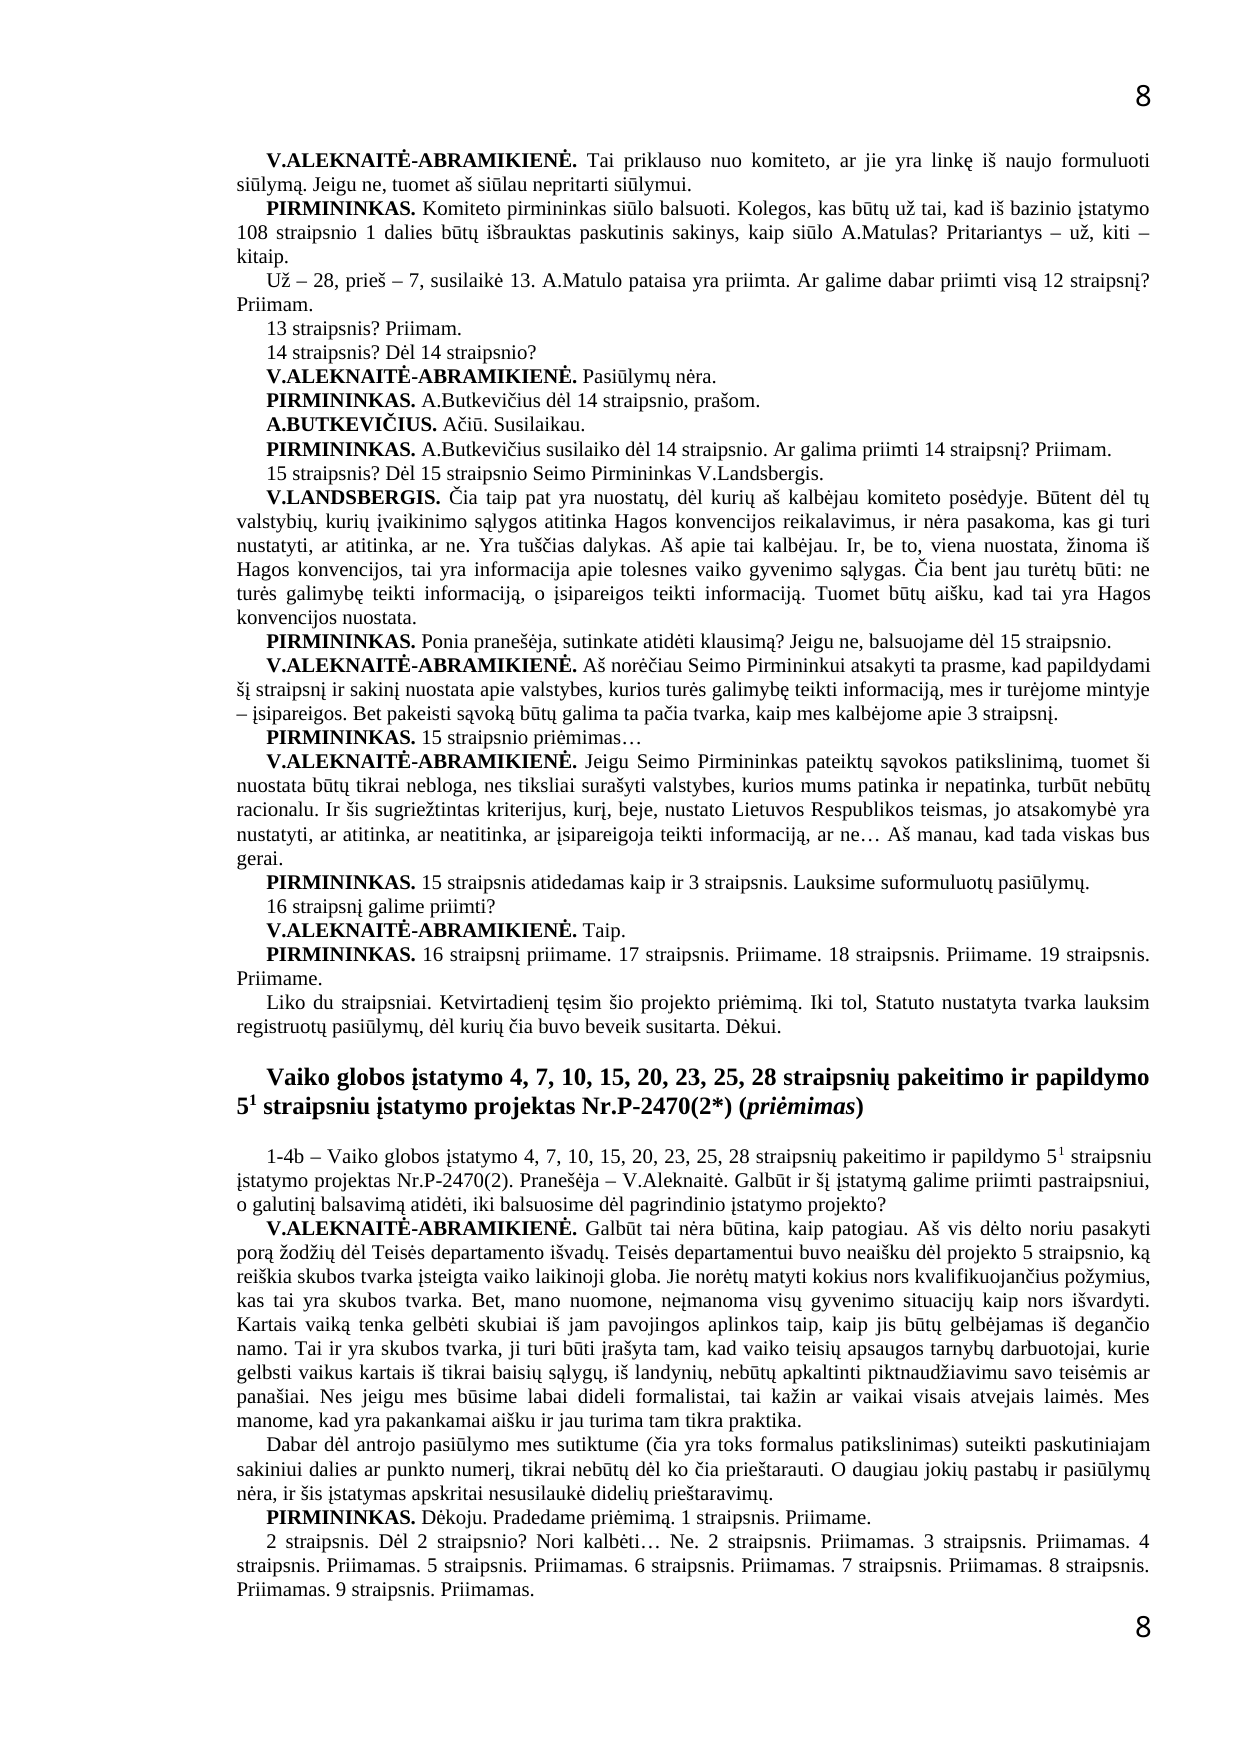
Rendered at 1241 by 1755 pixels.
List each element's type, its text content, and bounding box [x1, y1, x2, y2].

text A.BUTKEVIČIUS. Ačiū. Susilaikau. [236, 412, 1152, 436]
text PIRMININKAS. Ponia pranešėja, sutinkate atidėti klausimą? Jeigu ne, balsuojame dėl 15 straipsnio. [236, 629, 1152, 653]
text PIRMININKAS. Komiteto pirmininkas siūlo balsuoti. Kolegos, kas būtų už tai, kad iš bazinio įstatymo 108 straipsnio 1 dalies būtų išbrauktas paskutinis sakinys, kaip siūlo A.Matulas? Pritariantys – už, kiti – kitaip. [236, 196, 1152, 268]
text PIRMININKAS. 15 straipsnis atidedamas kaip ir 3 straipsnis. Lauksime suformuluotų pasiūlymų. [236, 869, 1152, 894]
text 15 straipsnis? Dėl 15 straipsnio Seimo Pirmininkas V.Landsbergis. [236, 461, 1152, 484]
text Už – 28, prieš – 7, susilaikė 13. A.Matulo pataisa yra priimta. Ar galime dabar priimti visą 12 straipsnį? Priimam. [236, 268, 1152, 316]
text PIRMININKAS. Dėkoju. Pradedame priėmimą. 1 straipsnis. Priimame. [236, 1504, 1152, 1529]
text V.ALEKNAITĖ-ABRAMIKIENĖ. Aš norėčiau Seimo Pirmininkui atsakyti ta prasme, kad papildydami šį straipsnį ir sakinį nuostata apie valstybes, kurios turės galimybę teikti informaciją, mes ir turėjome mintyje – įsipareigos. Bet pakeisti sąvoką būtų galima ta pačia tvarka, kaip mes kalbėjome apie 3 straipsnį. [236, 653, 1152, 725]
text 1-4b – Vaiko globos įstatymo 4, 7, 10, 15, 20, 23, 25, 28 straipsnių pakeitimo ir papildymo 51 straipsniu įstatymo projektas Nr.P-2470(2). Pranešėja – V.Aleknaitė. Galbūt ir šį įstatymą galime priimti pastraipsniui, o galutinį balsavimą atidėti, iki balsuosime dėl pagrindinio įstatymo projekto? [236, 1144, 1152, 1216]
text 16 straipsnį galime priimti? [236, 894, 1152, 918]
text Dabar dėl antrojo pasiūlymo mes sutiktume (čia yra toks formalus patikslinimas) suteikti paskutiniajam sakiniui dalies ar punkto numerį, tikrai nebūtų dėl ko čia prieštarauti. O daugiau jokių pastabų ir pasiūlymų nėra, ir šis įstatymas apskritai nesusilaukė didelių prieštaravimų. [236, 1432, 1152, 1504]
text PIRMININKAS. 16 straipsnį priimame. 17 straipsnis. Priimame. 18 straipsnis. Priimame. 19 straipsnis. Priimame. [236, 942, 1152, 990]
text V.ALEKNAITĖ-ABRAMIKIENĖ. Jeigu Seimo Pirmininkas pateiktų sąvokos patikslinimą, tuomet ši nuostata būtų tikrai nebloga, nes tiksliai surašyti valstybes, kurios mums patinka ir nepatinka, turbūt nebūtų racionalu. Ir šis sugriežtintas kriterijus, kurį, beje, nustato Lietuvos Respublikos teismas, jo atsakomybė yra nustatyti, ar atitinka, ar neatitinka, ar įsipareigoja teikti informaciją, ar ne… Aš manau, kad tada viskas bus gerai. [236, 749, 1152, 869]
text PIRMININKAS. A.Butkevičius susilaiko dėl 14 straipsnio. Ar galima priimti 14 straipsnį? Priimam. [236, 436, 1152, 461]
text Liko du straipsniai. Ketvirtadienį tęsim šio projekto priėmimą. Iki tol, Statuto nustatyta tvarka lauksim registruotų pasiūlymų, dėl kurių čia buvo beveik susitarta. Dėkui. [236, 990, 1152, 1038]
text V.ALEKNAITĖ-ABRAMIKIENĖ. Galbūt tai nėra būtina, kaip patogiau. Aš vis dėlto noriu pasakyti porą žodžių dėl Teisės departamento išvadų. Teisės departamentui buvo neaišku dėl projekto 5 straipsnio, ką reiškia skubos tvarka įsteigta vaiko laikinoji globa. Jie norėtų matyti kokius nors kvalifikuojančius požymius, kas tai yra skubos tvarka. Bet, mano nuomone, neįmanoma visų gyvenimo situacijų kaip nors išvardyti. Kartais vaiką tenka gelbėti skubiai iš jam pavojingos aplinkos taip, kaip jis būtų gelbėjamas iš degančio namo. Tai ir yra skubos tvarka, ji turi būti įrašyta tam, kad vaiko teisių apsaugos tarnybų darbuotojai, kurie gelbsti vaikus kartais iš tikrai baisių sąlygų, iš landynių, nebūtų apkaltinti piktnaudžiavimu savo teisėmis ar panašiai. Nes jeigu mes būsime labai dideli formalistai, tai kažin ar vaikai visais atvejais laimės. Mes manome, kad yra pakankamai aišku ir jau turima tam tikra praktika. [236, 1216, 1152, 1432]
text PIRMININKAS. 15 straipsnio priėmimas… [236, 725, 1152, 749]
text V.ALEKNAITĖ-ABRAMIKIENĖ. Tai priklauso nuo komiteto, ar jie yra linkę iš naujo formuluoti siūlymą. Jeigu ne, tuomet aš siūlau nepritarti siūlymui. [236, 148, 1152, 196]
text 2 straipsnis. Dėl 2 straipsnio? Nori kalbėti… Ne. 2 straipsnis. Priimamas. 3 straipsnis. Priimamas. 4 straipsnis. Priimamas. 5 straipsnis. Priimamas. 6 straipsnis. Priimamas. 7 straipsnis. Priimamas. 8 straipsnis. Priimamas. 9 straipsnis. Priimamas. [236, 1529, 1152, 1601]
text V.ALEKNAITĖ-ABRAMIKIENĖ. Pasiūlymų nėra. [236, 364, 1152, 388]
text 14 straipsnis? Dėl 14 straipsnio? [236, 340, 1152, 364]
text 13 straipsnis? Priimam. [236, 316, 1152, 340]
text V.LANDSBERGIS. Čia taip pat yra nuostatų, dėl kurių aš kalbėjau komiteto posėdyje. Būtent dėl tų valstybių, kurių įvaikinimo sąlygos atitinka Hagos konvencijos reikalavimus, ir nėra pasakoma, kas gi turi nustatyti, ar atitinka, ar ne. Yra tuščias dalykas. Aš apie tai kalbėjau. Ir, be to, viena nuostata, žinoma iš Hagos konvencijos, tai yra informacija apie tolesnes vaiko gyvenimo sąlygas. Čia bent jau turėtų būti: ne turės galimybę teikti informaciją, o įsipareigos teikti informaciją. Tuomet būtų aišku, kad tai yra Hagos konvencijos nuostata. [236, 484, 1152, 629]
text PIRMININKAS. A.Butkevičius dėl 14 straipsnio, prašom. [236, 388, 1152, 412]
text Vaiko globos įstatymo 4, 7, 10, 15, 20, 23, 25, 28 straipsnių pakeitimo ir papildymo 51 straipsniu įstatymo projektas Nr.P-2470(2*) (priėmimas) [236, 1062, 1152, 1119]
text V.ALEKNAITĖ-ABRAMIKIENĖ. Taip. [236, 918, 1152, 942]
